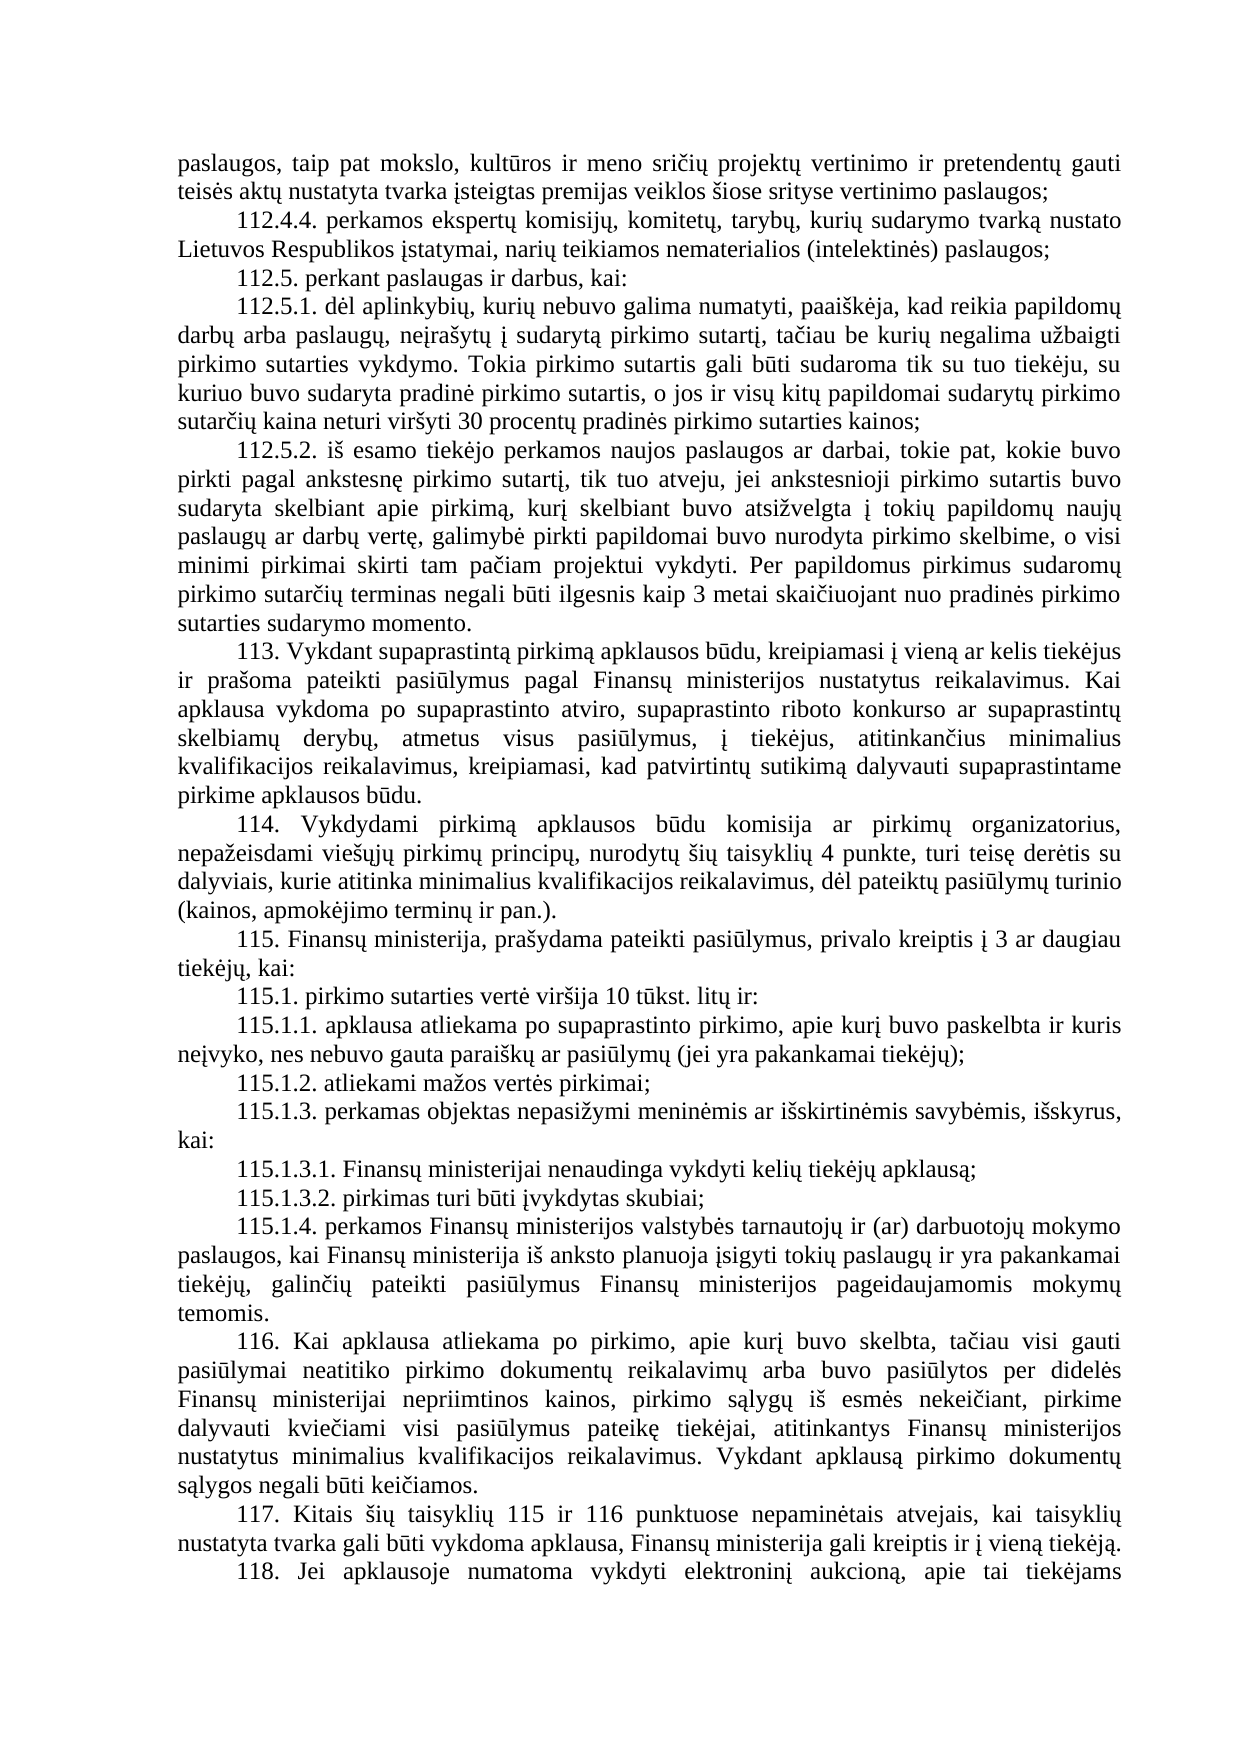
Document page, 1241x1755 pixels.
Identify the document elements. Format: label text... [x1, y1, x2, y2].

text 116. Kai apklausa atliekama po pirkimo, apie kurį buvo skelbta, tačiau visi gauti pasiūlymai neatitiko pirkimo dokumentų reikalavimų arba buvo pasiūlytos per didelės Finansų ministerijai nepriimtinos kainos, pirkimo sąlygų iš esmės nekeičiant, pirkime dalyvauti kviečiami visi pasiūlymus pateikę tiekėjai, atitinkantys Finansų ministerijos nustatytus minimalius kvalifikacijos reikalavimus. Vykdant apklausą pirkimo dokumentų sąlygos negali būti keičiamos. [177, 1326, 1122, 1499]
text 112.5. perkant paslaugas ir darbus, kai: [177, 263, 1122, 291]
text 112.4.4. perkamos ekspertų komisijų, komitetų, tarybų, kurių sudarymo tvarką nustato Lietuvos Respublikos įstatymai, narių teikiamos nematerialios (intelektinės) paslaugos; [177, 205, 1122, 263]
text 115.1.3.1. Finansų ministerijai nenaudinga vykdyti kelių tiekėjų apklausą; [177, 1154, 1122, 1183]
text 114. Vykdydami pirkimą apklausos būdu komisija ar pirkimų organizatorius, nepažeisdami viešųjų pirkimų principų, nurodytų šių taisyklių 4 punkte, turi teisę derėtis su dalyviais, kurie atitinka minimalius kvalifikacijos reikalavimus, dėl pateiktų pasiūlymų turinio (kainos, apmokėjimo terminų ir pan.). [177, 809, 1122, 924]
text 112.5.2. iš esamo tiekėjo perkamos naujos paslaugos ar darbai, tokie pat, kokie buvo pirkti pagal ankstesnę pirkimo sutartį, tik tuo atveju, jei ankstesnioji pirkimo sutartis buvo sudaryta skelbiant apie pirkimą, kurį skelbiant buvo atsižvelgta į tokių papildomų naujų paslaugų ar darbų vertę, galimybė pirkti papildomai buvo nurodyta pirkimo skelbime, o visi minimi pirkimai skirti tam pačiam projektui vykdyti. Per papildomus pirkimus sudaromų pirkimo sutarčių terminas negali būti ilgesnis kaip 3 metai skaičiuojant nuo pradinės pirkimo sutarties sudarymo momento. [177, 435, 1122, 636]
text 115.1.4. perkamos Finansų ministerijos valstybės tarnautojų ir (ar) darbuotojų mokymo paslaugos, kai Finansų ministerija iš anksto planuoja įsigyti tokių paslaugų ir yra pakankamai tiekėjų, galinčių pateikti pasiūlymus Finansų ministerijos pageidaujamomis mokymų temomis. [177, 1211, 1122, 1326]
text 118. Jei apklausoje numatoma vykdyti elektroninį aukcioną, apie tai tiekėjams [177, 1556, 1122, 1585]
text 113. Vykdant supaprastintą pirkimą apklausos būdu, kreipiamasi į vieną ar kelis tiekėjus ir prašoma pateikti pasiūlymus pagal Finansų ministerijos nustatytus reikalavimus. Kai apklausa vykdoma po supaprastinto atviro, supaprastinto riboto konkurso ar supaprastintų skelbiamų derybų, atmetus visus pasiūlymus, į tiekėjus, atitinkančius minimalius kvalifikacijos reikalavimus, kreipiamasi, kad patvirtintų sutikimą dalyvauti supaprastintame pirkime apklausos būdu. [177, 636, 1122, 809]
text 112.5.1. dėl aplinkybių, kurių nebuvo galima numatyti, paaiškėja, kad reikia papildomų darbų arba paslaugų, neįrašytų į sudarytą pirkimo sutartį, tačiau be kurių negalima užbaigti pirkimo sutarties vykdymo. Tokia pirkimo sutartis gali būti sudaroma tik su tuo tiekėju, su kuriuo buvo sudaryta pradinė pirkimo sutartis, o jos ir visų kitų papildomai sudarytų pirkimo sutarčių kaina neturi viršyti 30 procentų pradinės pirkimo sutarties kainos; [177, 291, 1122, 435]
text paslaugos, taip pat mokslo, kultūros ir meno sričių projektų vertinimo ir pretendentų gauti teisės aktų nustatyta tvarka įsteigtas premijas veiklos šiose srityse vertinimo paslaugos; [177, 148, 1122, 205]
text 117. Kitais šių taisyklių 115 ir 116 punktuose nepaminėtais atvejais, kai taisyklių nustatyta tvarka gali būti vykdoma apklausa, Finansų ministerija gali kreiptis ir į vieną tiekėją. [177, 1499, 1122, 1556]
text 115.1. pirkimo sutarties vertė viršija 10 tūkst. litų ir: [177, 981, 1122, 1010]
text 115.1.1. apklausa atliekama po supaprastinto pirkimo, apie kurį buvo paskelbta ir kuris neįvyko, nes nebuvo gauta paraiškų ar pasiūlymų (jei yra pakankamai tiekėjų); [177, 1010, 1122, 1068]
text 115. Finansų ministerija, prašydama pateikti pasiūlymus, privalo kreiptis į 3 ar daugiau tiekėjų, kai: [177, 924, 1122, 981]
text 115.1.3. perkamas objektas nepasižymi meninėmis ar išskirtinėmis savybėmis, išskyrus, kai: [177, 1096, 1122, 1154]
text 115.1.2. atliekami mažos vertės pirkimai; [177, 1068, 1122, 1096]
text 115.1.3.2. pirkimas turi būti įvykdytas skubiai; [177, 1183, 1122, 1211]
